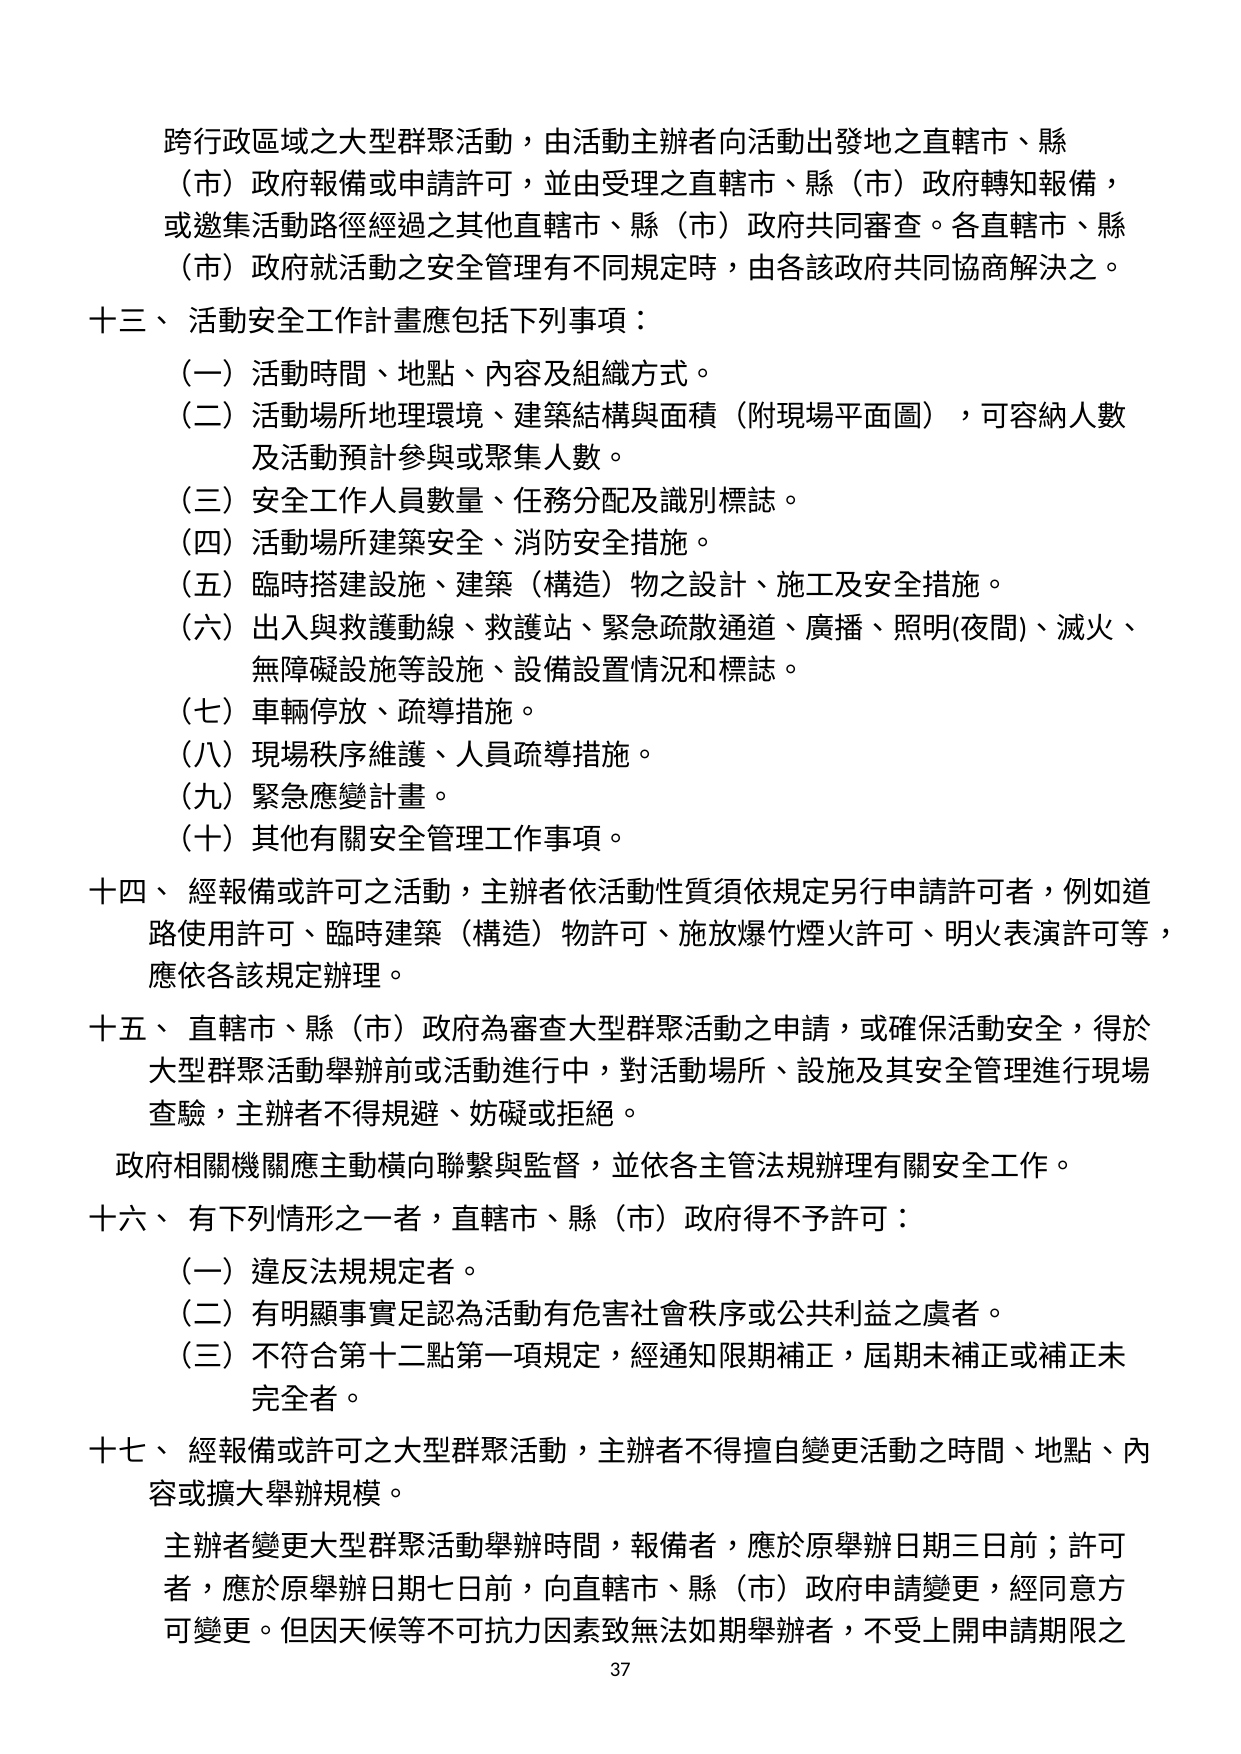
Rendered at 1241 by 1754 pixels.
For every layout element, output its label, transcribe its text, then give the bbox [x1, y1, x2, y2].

text （八）現場秩序維護、人員疏導措施。 [164, 731, 1152, 773]
text （十）其他有關安全管理工作事項。 [164, 816, 1152, 858]
text （三）不符合第十二點第一項規定，經通知限期補正，屆期未補正或補正未完全者。 [164, 1333, 1152, 1417]
text （五）臨時搭建設施、建築（構造）物之設計、施工及安全措施。 [164, 562, 1152, 604]
text （二）活動場所地理環境、建築結構與面積（附現場平面圖），可容納人數及活動預計參與或聚集人數。 [164, 393, 1152, 477]
text （一）違反法規規定者。 [164, 1248, 1152, 1291]
text （二）有明顯事實足認為活動有危害社會秩序或公共利益之虞者。 [164, 1291, 1152, 1333]
list 經報備或許可之活動，主辦者依活動性質須依規定另行申請許可者，例如道路使用許可、臨時建築（構造）物許可、施放爆竹煙火許可、明火表演許可等，應依各該規定辦理。 [89, 868, 1152, 995]
list 有下列情形之一者，直轄市、縣（市）政府得不予許可： [89, 1196, 1152, 1238]
text （一）活動時間、地點、內容及組織方式。 [164, 350, 1152, 393]
text （七）車輛停放、疏導措施。 [164, 689, 1152, 731]
text （六）出入與救護動線、救護站、緊急疏散通道、廣播、照明(夜間)、滅火、無障礙設施等設施、設備設置情況和標誌。 [164, 604, 1152, 689]
text （三）安全工作人員數量、任務分配及識別標誌。 [164, 477, 1152, 519]
text （四）活動場所建築安全、消防安全措施。 [164, 519, 1152, 562]
text 跨行政區域之大型群聚活動，由活動主辦者向活動出發地之直轄市、縣（市）政府報備或申請許可，並由受理之直轄市、縣（市）政府轉知報備，或邀集活動路徑經過之其他直轄市、縣（市）政府共同審查。各直轄市、縣（市）政府就活動之安全管理有不同規定時，由各該政府共同協商解決之。 [164, 118, 1152, 287]
text 政府相關機關應主動橫向聯繫與監督，並依各主管法規辦理有關安全工作。 [89, 1143, 1152, 1185]
list 直轄市、縣（市）政府為審查大型群聚活動之申請，或確保活動安全，得於大型群聚活動舉辦前或活動進行中，對活動場所、設施及其安全管理進行現場查驗，主辦者不得規避、妨礙或拒絕。 [89, 1006, 1152, 1132]
list 經報備或許可之大型群聚活動，主辦者不得擅自變更活動之時間、地點、內容或擴大舉辦規模。 [89, 1428, 1152, 1512]
list 活動安全工作計畫應包括下列事項： [89, 298, 1152, 340]
text 主辦者變更大型群聚活動舉辦時間，報備者，應於原舉辦日期三日前；許可者，應於原舉辦日期七日前，向直轄市、縣（市）政府申請變更，經同意方可變更。但因天候等不可抗力因素致無法如期舉辦者，不受上開申請期限之 [164, 1523, 1152, 1650]
text （九）緊急應變計畫。 [164, 773, 1152, 816]
